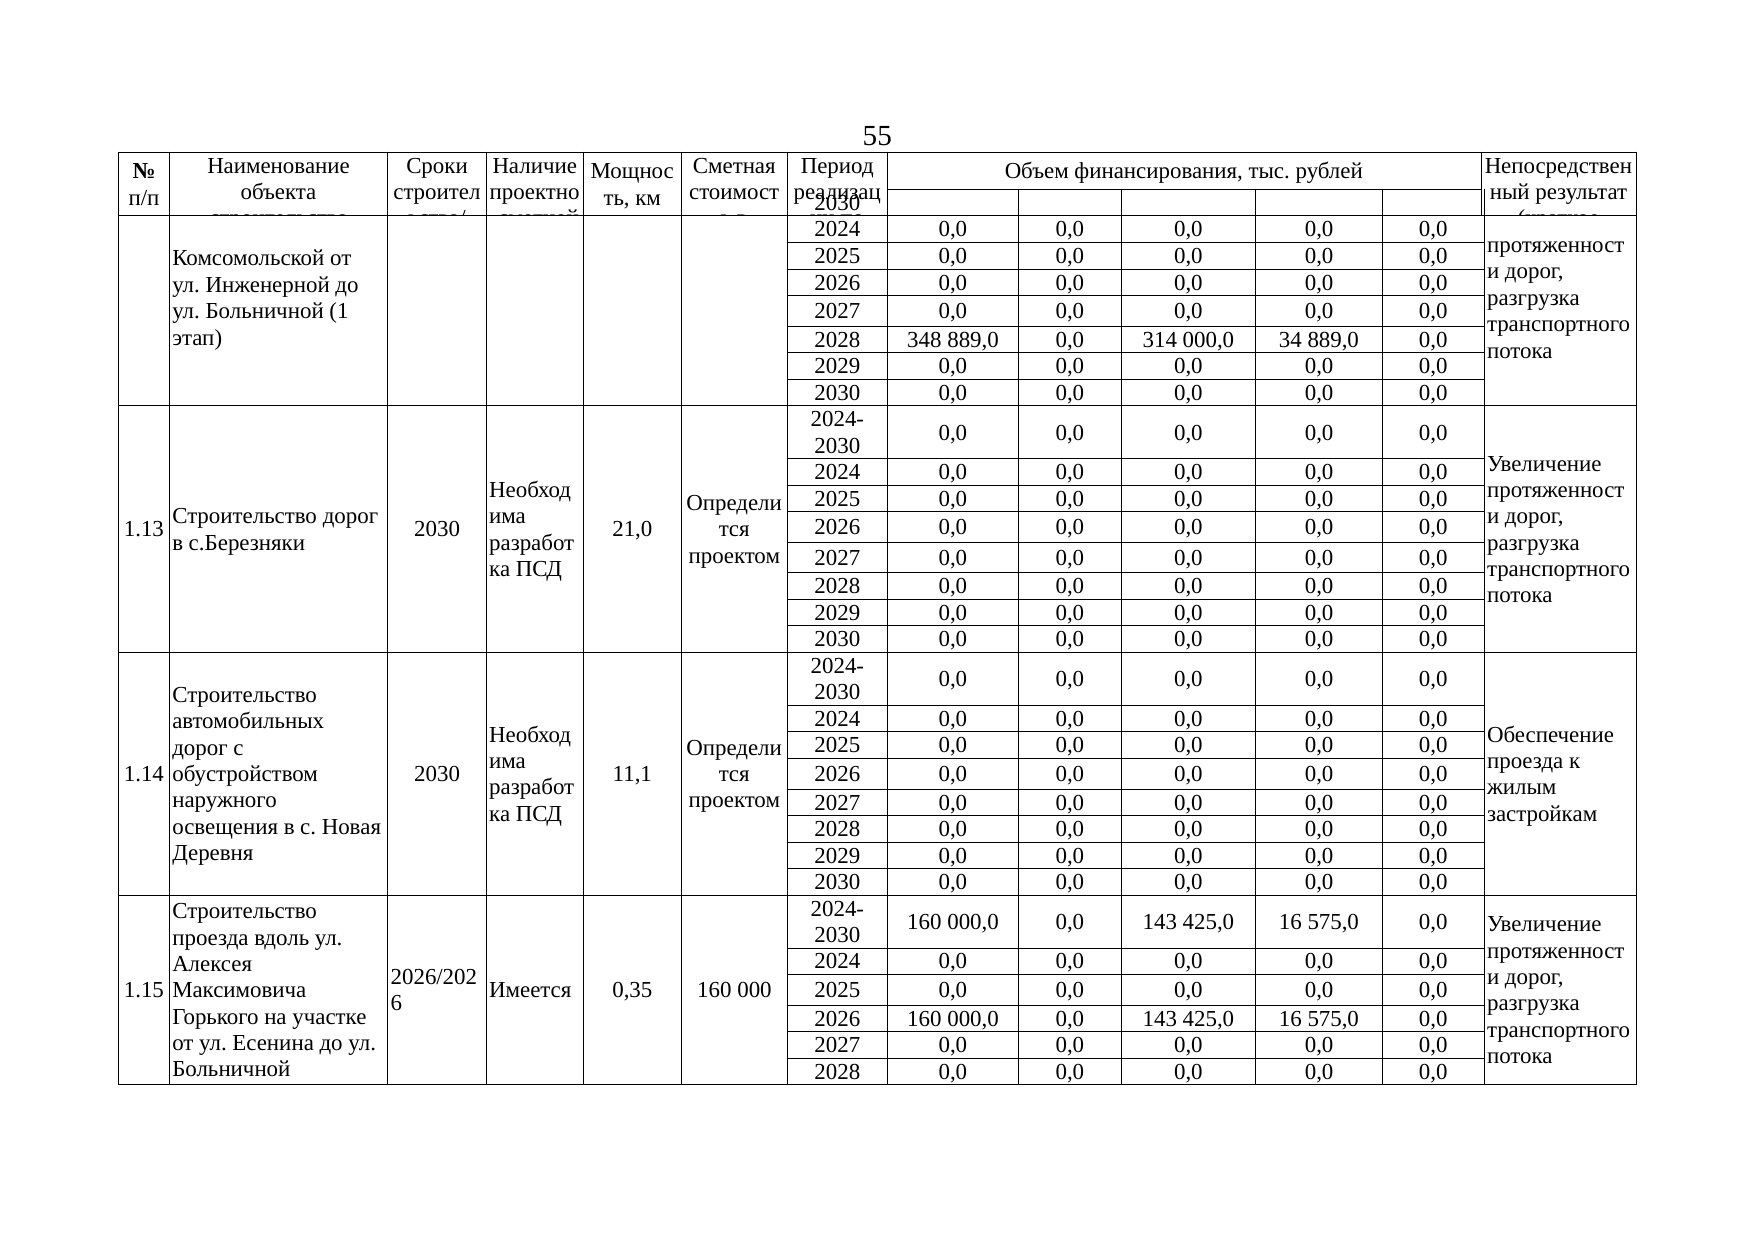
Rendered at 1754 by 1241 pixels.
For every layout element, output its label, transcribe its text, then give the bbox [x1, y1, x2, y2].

table_cell 0,0 [1122, 600, 1255, 625]
table_cell 0,0 [1383, 653, 1484, 705]
table_cell 0,0 [1383, 949, 1484, 974]
table_cell 0,0 [1019, 406, 1121, 458]
table_cell 0,0 [1256, 732, 1382, 758]
table_cell 0,0 [1256, 216, 1382, 242]
table_cell 0,0 [1122, 543, 1255, 572]
table_cell [888, 190, 1018, 215]
table_cell 0,0 [888, 1032, 1018, 1058]
table_header Наличие проектно-сметной документации [487, 153, 583, 189]
table_cell 0,0 [1122, 353, 1255, 379]
table_cell 2028 [388, 216, 486, 405]
table_cell 2028 [788, 1059, 887, 1084]
table_cell Строительство дорог в с.Березняки [170, 406, 387, 652]
table_cell 0,0 [1383, 1032, 1484, 1058]
table_cell 0,0 [1256, 406, 1382, 458]
table_cell 0,0 [1019, 626, 1121, 652]
table_cell 2028 [388, 189, 486, 215]
table_cell 2027 [788, 296, 887, 326]
table_cell 1.12 [119, 216, 169, 405]
table_cell 2030 [388, 653, 486, 895]
table_cell 0,0 [888, 626, 1018, 652]
table_cell 1.12 [119, 189, 169, 215]
table_cell 0,0 [1256, 949, 1382, 974]
table_cell 0,0 [1019, 486, 1121, 511]
table_header Непосредственный результат (краткое описание) [1482, 153, 1636, 189]
table_cell 0,0 [1383, 512, 1484, 542]
table_cell 0,0 [1256, 600, 1382, 625]
table_cell [1256, 190, 1382, 215]
table_cell 2024 [788, 706, 887, 731]
table_cell 0,0 [888, 459, 1018, 485]
table_cell 2025 [788, 486, 887, 511]
table_cell 0,0 [888, 790, 1018, 815]
table_cell 0,0 [1019, 573, 1121, 599]
table_cell 0,0 [1256, 816, 1382, 842]
table_cell Увеличение протяженности дорог, разгрузка транспортного потока [1485, 189, 1636, 215]
table_cell 2024 [788, 216, 887, 242]
table_cell 0,0 [888, 243, 1018, 268]
table_cell 0,0 [1019, 327, 1121, 352]
table_cell 0,0 [888, 653, 1018, 705]
table_cell 0,0 [1019, 732, 1121, 758]
table_cell 0,0 [888, 270, 1018, 295]
table_cell 16 575,0 [1256, 896, 1382, 947]
table_cell 0,0 [1383, 353, 1484, 379]
table_cell 0,0 [1019, 949, 1121, 974]
table_cell 0,0 [1383, 486, 1484, 511]
table_cell 2029 [788, 600, 887, 625]
table_cell Определится проектом [682, 653, 787, 895]
table_cell 0,0 [1122, 949, 1255, 974]
table_cell 0,0 [888, 706, 1018, 731]
table_cell 0,0 [1256, 459, 1382, 485]
table_cell 0,0 [1256, 706, 1382, 731]
table_cell 0,0 [1019, 869, 1121, 895]
table_cell 0,0 [888, 949, 1018, 974]
table_cell 0,0 [888, 1059, 1018, 1084]
table_cell 0,0 [1256, 380, 1382, 405]
table_cell 0,0 [888, 216, 1018, 242]
table_cell 0,0 [1122, 843, 1255, 868]
table_cell 143 425,0 [1122, 1006, 1255, 1031]
table_cell 2024-2030 [788, 896, 887, 947]
table_cell 2024-2030 [788, 653, 887, 705]
table_cell Увеличение протяженности дорог, разгрузка транспортного потока [1485, 896, 1636, 1084]
table_cell [1019, 190, 1121, 215]
table_cell 0,35 [584, 896, 681, 1084]
table_cell 0,0 [888, 353, 1018, 379]
table_cell 0,0 [1383, 869, 1484, 895]
table_cell 2024-2030 [788, 189, 887, 215]
table_cell 0,0 [1383, 216, 1484, 242]
table_cell 0,0 [1019, 243, 1121, 268]
table_cell 0,0 [1122, 243, 1255, 268]
table_cell 0,0 [1122, 653, 1255, 705]
table_cell 314 000,0 [1122, 327, 1255, 352]
table_cell 0,0 [1122, 732, 1255, 758]
table_cell 0,0 [1122, 1032, 1255, 1058]
table_cell 0,0 [1383, 975, 1484, 1004]
table_cell 2024 [788, 459, 887, 485]
table_cell 2025 [788, 732, 887, 758]
table_cell 0,0 [1256, 296, 1382, 326]
table_cell 2025 [788, 243, 887, 268]
table_cell 160 000,0 [888, 896, 1018, 947]
table_cell 2028 [788, 327, 887, 352]
table_cell 0,0 [1122, 975, 1255, 1004]
table_header Сметная стоимость в текущих ценах (тыс.руб.) [682, 153, 787, 189]
table_cell 2026 [788, 512, 887, 542]
table_cell 2025 [788, 975, 887, 1004]
table_cell 0,0 [1256, 869, 1382, 895]
table_cell 16 575,0 [1256, 1006, 1382, 1031]
table_cell 160 000 [682, 896, 787, 1084]
table_cell 0,0 [1383, 406, 1484, 458]
table_cell Определится проектом [682, 406, 787, 652]
table_cell 0,0 [1019, 816, 1121, 842]
table_cell 0,0 [1383, 732, 1484, 758]
table_header Мощность, км [584, 153, 681, 189]
table_cell 21,0 [584, 406, 681, 652]
table_cell 0,0 [1019, 975, 1121, 1004]
table_cell 0,32 [584, 216, 681, 405]
table_cell 0,0 [1122, 626, 1255, 652]
table_cell 0,0 [1122, 216, 1255, 242]
table_cell 0,0 [1256, 626, 1382, 652]
table_header Сроки строительства/ (ввода в эксплуатацию) [388, 153, 486, 189]
table_cell 0,0 [1019, 459, 1121, 485]
table_cell 143 425,0 [1122, 896, 1255, 947]
table_cell 0,0 [1256, 573, 1382, 599]
table_cell 0,0 [1019, 296, 1121, 326]
table_cell 0,0 [888, 816, 1018, 842]
table_cell 2026/2026 [388, 896, 486, 1084]
table_cell 0,0 [1019, 706, 1121, 731]
table_cell 34 889,0 [1256, 327, 1382, 352]
table_cell 0,0 [1256, 543, 1382, 572]
table_cell 0,0 [1383, 459, 1484, 485]
table_cell 0,0 [888, 543, 1018, 572]
table_cell 2030 [788, 626, 887, 652]
table_cell 0,0 [1122, 296, 1255, 326]
table_cell 0,0 [1383, 626, 1484, 652]
table_cell [1122, 190, 1255, 215]
table_cell 2027 [788, 1032, 887, 1058]
table_header Период реализации по годам по программе [788, 153, 887, 189]
table_header Объем финансирования, тыс. рублей [888, 153, 1481, 189]
table_cell 0,0 [1383, 296, 1484, 326]
table_cell 0,0 [1019, 790, 1121, 815]
table_cell 0,0 [1122, 790, 1255, 815]
table_cell 0,0 [1019, 1059, 1121, 1084]
table_cell Увеличение протяженности дорог, разгрузка транспортного потока [1485, 216, 1636, 405]
table_cell Имеется [487, 896, 583, 1084]
table_cell 2029 [788, 353, 887, 379]
table_cell 0,0 [1019, 896, 1121, 947]
table_cell 0,0 [1019, 216, 1121, 242]
table_cell 0,0 [1122, 869, 1255, 895]
table_cell Необходима разработка ПСД [487, 406, 583, 652]
table_cell 0,0 [1383, 816, 1484, 842]
table_cell 2026 [788, 1006, 887, 1031]
table_cell Имеется [487, 216, 583, 405]
table_cell 2024-2030 [788, 406, 887, 458]
table_cell 0,0 [1019, 353, 1121, 379]
table_cell 2030 [788, 380, 887, 405]
table_cell 0,0 [1122, 512, 1255, 542]
table_header Наименование объекта строительства [170, 153, 387, 189]
table_cell 0,0 [1019, 512, 1121, 542]
table_cell 0,0 [1019, 270, 1121, 295]
table_cell 0,0 [1122, 759, 1255, 788]
table_cell 0,0 [1383, 843, 1484, 868]
table_cell 0,0 [1019, 843, 1121, 868]
table_cell 0,0 [1383, 1006, 1484, 1031]
table_cell 0,0 [1383, 706, 1484, 731]
table_cell 0,0 [1256, 270, 1382, 295]
table_cell 0,0 [888, 512, 1018, 542]
table_cell 0,0 [1383, 573, 1484, 599]
table_cell 0,32 [584, 189, 681, 215]
table_cell 0,0 [888, 573, 1018, 599]
table_cell 0,0 [888, 406, 1018, 458]
table_cell 0,0 [1383, 1059, 1484, 1084]
table_cell 0,0 [1256, 843, 1382, 868]
table_cell 1.15 [119, 896, 169, 1084]
table_cell Обеспечение проезда к жилым застройкам [1485, 653, 1636, 895]
table_cell 2028 [788, 816, 887, 842]
table_cell 267 000,0 [682, 216, 787, 405]
table_cell 2029 [788, 843, 887, 868]
table_header № п/п [119, 153, 169, 189]
table_cell 0,0 [888, 380, 1018, 405]
table_cell 2027 [788, 790, 887, 815]
table_cell 0,0 [1122, 816, 1255, 842]
table_cell 0,0 [1122, 406, 1255, 458]
table_cell 0,0 [1019, 1032, 1121, 1058]
table_cell 0,0 [1383, 759, 1484, 788]
table_cell 11,1 [584, 653, 681, 895]
table_cell 2028 [788, 573, 887, 599]
table_cell 0,0 [1383, 543, 1484, 572]
table_cell 0,0 [888, 732, 1018, 758]
table_cell 0,0 [1122, 270, 1255, 295]
table_cell 0,0 [1019, 653, 1121, 705]
table_cell 0,0 [1122, 706, 1255, 731]
table_cell Увеличение протяженности дорог, разгрузка транспортного потока [1485, 406, 1636, 652]
table_cell 0,0 [888, 869, 1018, 895]
table_cell 2026 [788, 759, 887, 788]
table_cell 160 000,0 [888, 1006, 1018, 1031]
table_cell Строительство ул. Комсомольской от ул. Инженерной до ул. Больничной (1 этап) [170, 216, 387, 405]
table_cell 0,0 [1019, 543, 1121, 572]
table_cell 2026 [788, 270, 887, 295]
table_cell 2024 [788, 949, 887, 974]
table_cell 0,0 [888, 843, 1018, 868]
table_cell 0,0 [1383, 600, 1484, 625]
table_cell Необходима разработка ПСД [487, 653, 583, 895]
table_cell 0,0 [1019, 1006, 1121, 1031]
table_cell 0,0 [1256, 243, 1382, 268]
table_cell 0,0 [888, 600, 1018, 625]
table_cell 0,0 [1122, 459, 1255, 485]
table_cell 0,0 [1383, 380, 1484, 405]
table_cell 0,0 [888, 486, 1018, 511]
table_cell 0,0 [1019, 759, 1121, 788]
table_cell 0,0 [1019, 600, 1121, 625]
table_cell 0,0 [1383, 243, 1484, 268]
table_cell 0,0 [1256, 1032, 1382, 1058]
table_cell 2030 [388, 406, 486, 652]
table_cell Строительство ул. Комсомольской от ул. Инженерной до ул. Больничной (1 этап) [170, 189, 387, 215]
table_cell 0,0 [888, 296, 1018, 326]
table_cell 348 889,0 [888, 327, 1018, 352]
table_cell 2030 [788, 869, 887, 895]
table_cell 0,0 [1122, 380, 1255, 405]
table_cell 0,0 [1383, 896, 1484, 947]
table_cell 0,0 [1383, 270, 1484, 295]
table_cell 2027 [788, 543, 887, 572]
table_cell 0,0 [1256, 1059, 1382, 1084]
table_cell 0,0 [1256, 653, 1382, 705]
table_cell 0,0 [888, 759, 1018, 788]
table_cell Строительство автомобильных дорог с обустройством наружного освещения в с. Новая Деревня [170, 653, 387, 895]
table_cell 1.13 [119, 406, 169, 652]
table_cell 0,0 [1256, 353, 1382, 379]
table_cell 0,0 [1256, 790, 1382, 815]
table_cell 0,0 [1256, 975, 1382, 1004]
table_cell Строительство проезда вдоль ул. Алексея Максимовича Горького на участке от ул. Есенина до ул. Больничной [170, 896, 387, 1084]
table_cell 0,0 [1122, 1059, 1255, 1084]
table_cell 0,0 [888, 975, 1018, 1004]
table_cell 0,0 [1122, 573, 1255, 599]
table_cell 1.14 [119, 653, 169, 895]
table_cell 267 000,0 [682, 189, 787, 215]
table_cell 0,0 [1122, 486, 1255, 511]
table_cell 0,0 [1383, 790, 1484, 815]
table_cell 0,0 [1256, 486, 1382, 511]
table_cell [1383, 190, 1481, 215]
table_cell Имеется [487, 189, 583, 215]
table_cell 0,0 [1383, 327, 1484, 352]
table_cell 0,0 [1256, 512, 1382, 542]
table_cell 0,0 [1256, 759, 1382, 788]
table_cell 0,0 [1019, 380, 1121, 405]
